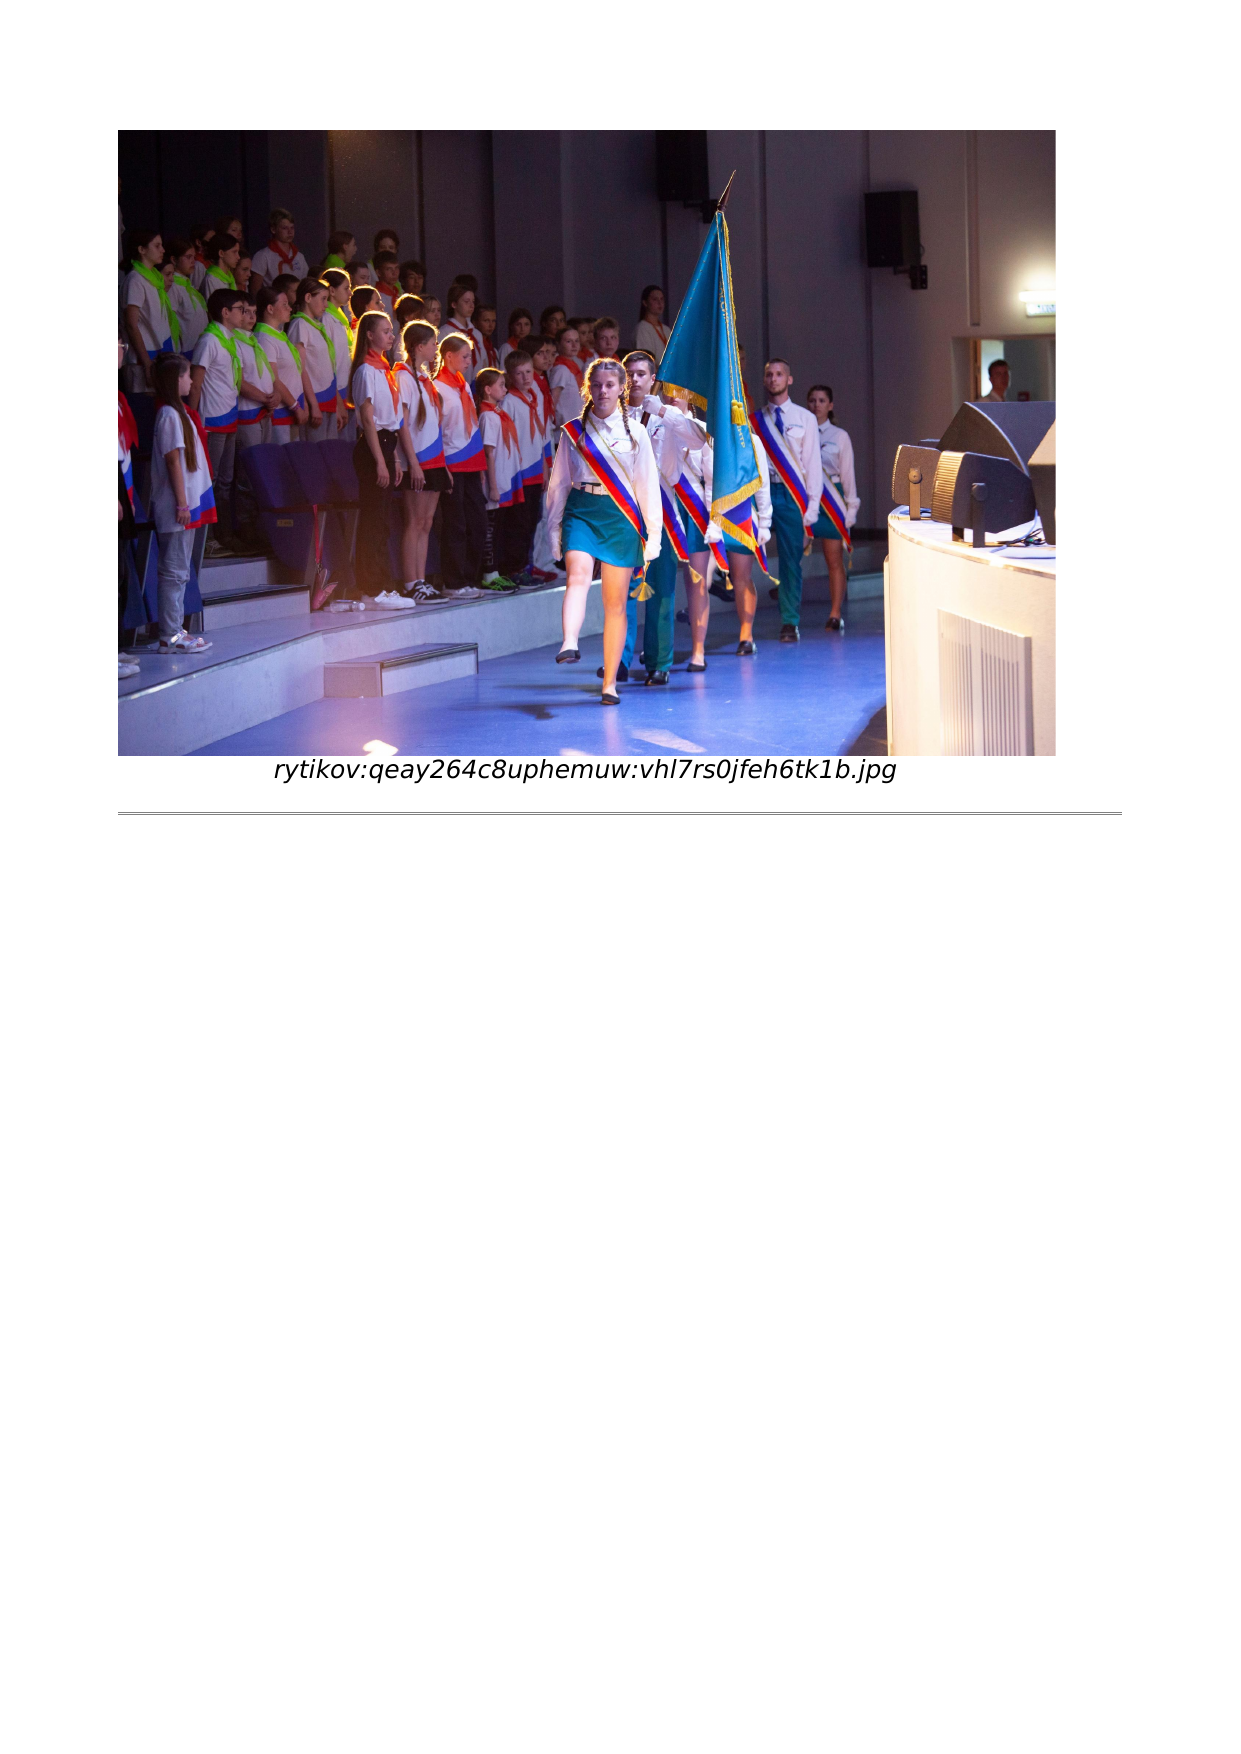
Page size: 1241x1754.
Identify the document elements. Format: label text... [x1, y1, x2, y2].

picture [118, 130, 1056, 756]
text rytikov:qeay264c8uphemuw:vhl7rs0jfeh6tk1b.jpg [118, 756, 1056, 785]
